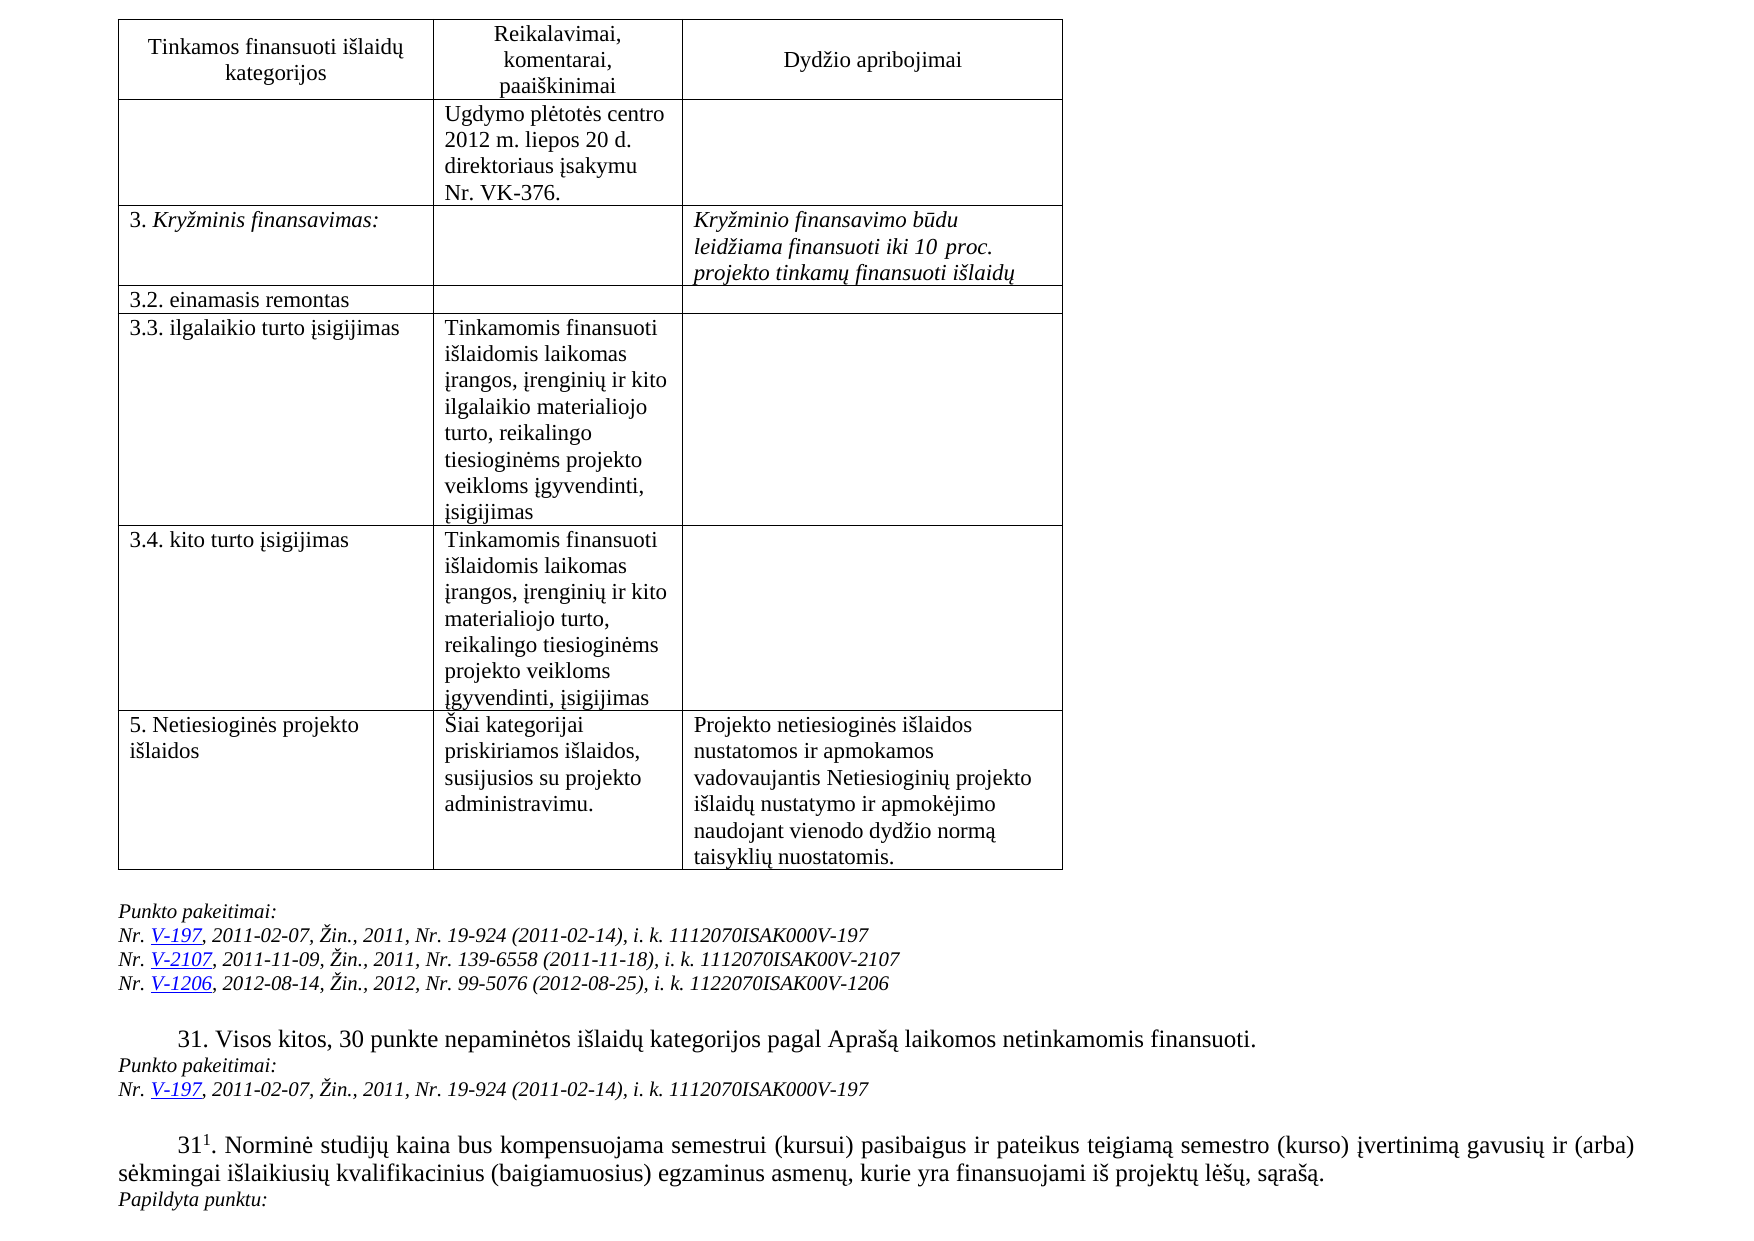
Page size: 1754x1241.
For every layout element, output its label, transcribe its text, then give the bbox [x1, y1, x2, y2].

table_header Reikalavimai, komentarai, paaiškinimai [434, 20, 682, 99]
text Punkto pakeitimai: [118, 1053, 1636, 1077]
text Punkto pakeitimai: [118, 899, 1636, 923]
table_cell [434, 286, 682, 313]
table_cell Kryžminio finansavimo būdu leidžiama finansuoti iki 10 proc. projekto tinkamų finansuoti išlaidų [683, 206, 1062, 285]
table_cell Projekto netiesioginės išlaidos nustatomos ir apmokamos vadovaujantis Netiesioginių projekto išlaidų nustatymo ir apmokėjimo naudojant vienodo dydžio normą taisyklių nuostatomis. [683, 711, 1062, 869]
table_cell 3.2. einamasis remontas [119, 286, 433, 313]
text Nr. V-197, 2011-02-07, Žin., 2011, Nr. 19-924 (2011-02-14), i. k. 1112070ISAK000V-197 [118, 1077, 1636, 1101]
text 31. Visos kitos, 30 punkte nepaminėtos išlaidų kategorijos pagal Aprašą laikomos netinkamomis finansuoti. [118, 1024, 1636, 1053]
table_cell [683, 314, 1062, 525]
text 311. Norminė studijų kaina bus kompensuojama semestrui (kursui) pasibaigus ir pateikus teigiamą semestro (kurso) įvertinimą gavusių ir (arba) sėkmingai išlaikiusių kvalifikacinius (baigiamuosius) egzaminus asmenų, kurie yra finansuojami iš projektų lėšų, sąrašą. [118, 1130, 1636, 1187]
table_cell [683, 526, 1062, 710]
text Nr. V-197, 2011-02-07, Žin., 2011, Nr. 19-924 (2011-02-14), i. k. 1112070ISAK000V-197 [118, 923, 1636, 947]
table_header Tinkamos finansuoti išlaidų kategorijos [119, 20, 433, 99]
table_cell [683, 286, 1062, 313]
table_header Dydžio apribojimai [683, 20, 1062, 99]
table_cell Tinkamomis finansuoti išlaidomis laikomas įrangos, įrenginių ir kito ilgalaikio materialiojo turto, reikalingo tiesioginėms projekto veikloms įgyvendinti, įsigijimas [434, 314, 682, 525]
table_cell [683, 100, 1062, 205]
text Nr. V-2107, 2011-11-09, Žin., 2011, Nr. 139-6558 (2011-11-18), i. k. 1112070ISAK00V-2107 [118, 947, 1636, 971]
table_cell 3.3. ilgalaikio turto įsigijimas [119, 314, 433, 525]
text Papildyta punktu: [118, 1187, 1636, 1211]
table_cell Tinkamomis finansuoti išlaidomis laikomas įrangos, įrenginių ir kito materialiojo turto, reikalingo tiesioginėms projekto veikloms įgyvendinti, įsigijimas [434, 526, 682, 710]
table_cell 3. Kryžminis finansavimas: [119, 206, 433, 285]
text Nr. V-1206, 2012-08-14, Žin., 2012, Nr. 99-5076 (2012-08-25), i. k. 1122070ISAK00V-1206 [118, 971, 1636, 995]
table_cell 5. Netiesioginės projekto išlaidos [119, 711, 433, 869]
table_cell Ugdymo plėtotės centro 2012 m. liepos 20 d. direktoriaus įsakymu Nr. VK-376. [434, 100, 682, 205]
table_cell 3.4. kito turto įsigijimas [119, 526, 433, 710]
table_cell Šiai kategorijai priskiriamos išlaidos, susijusios su projekto administravimu. [434, 711, 682, 869]
table_cell [434, 206, 682, 285]
table_cell [119, 100, 433, 205]
